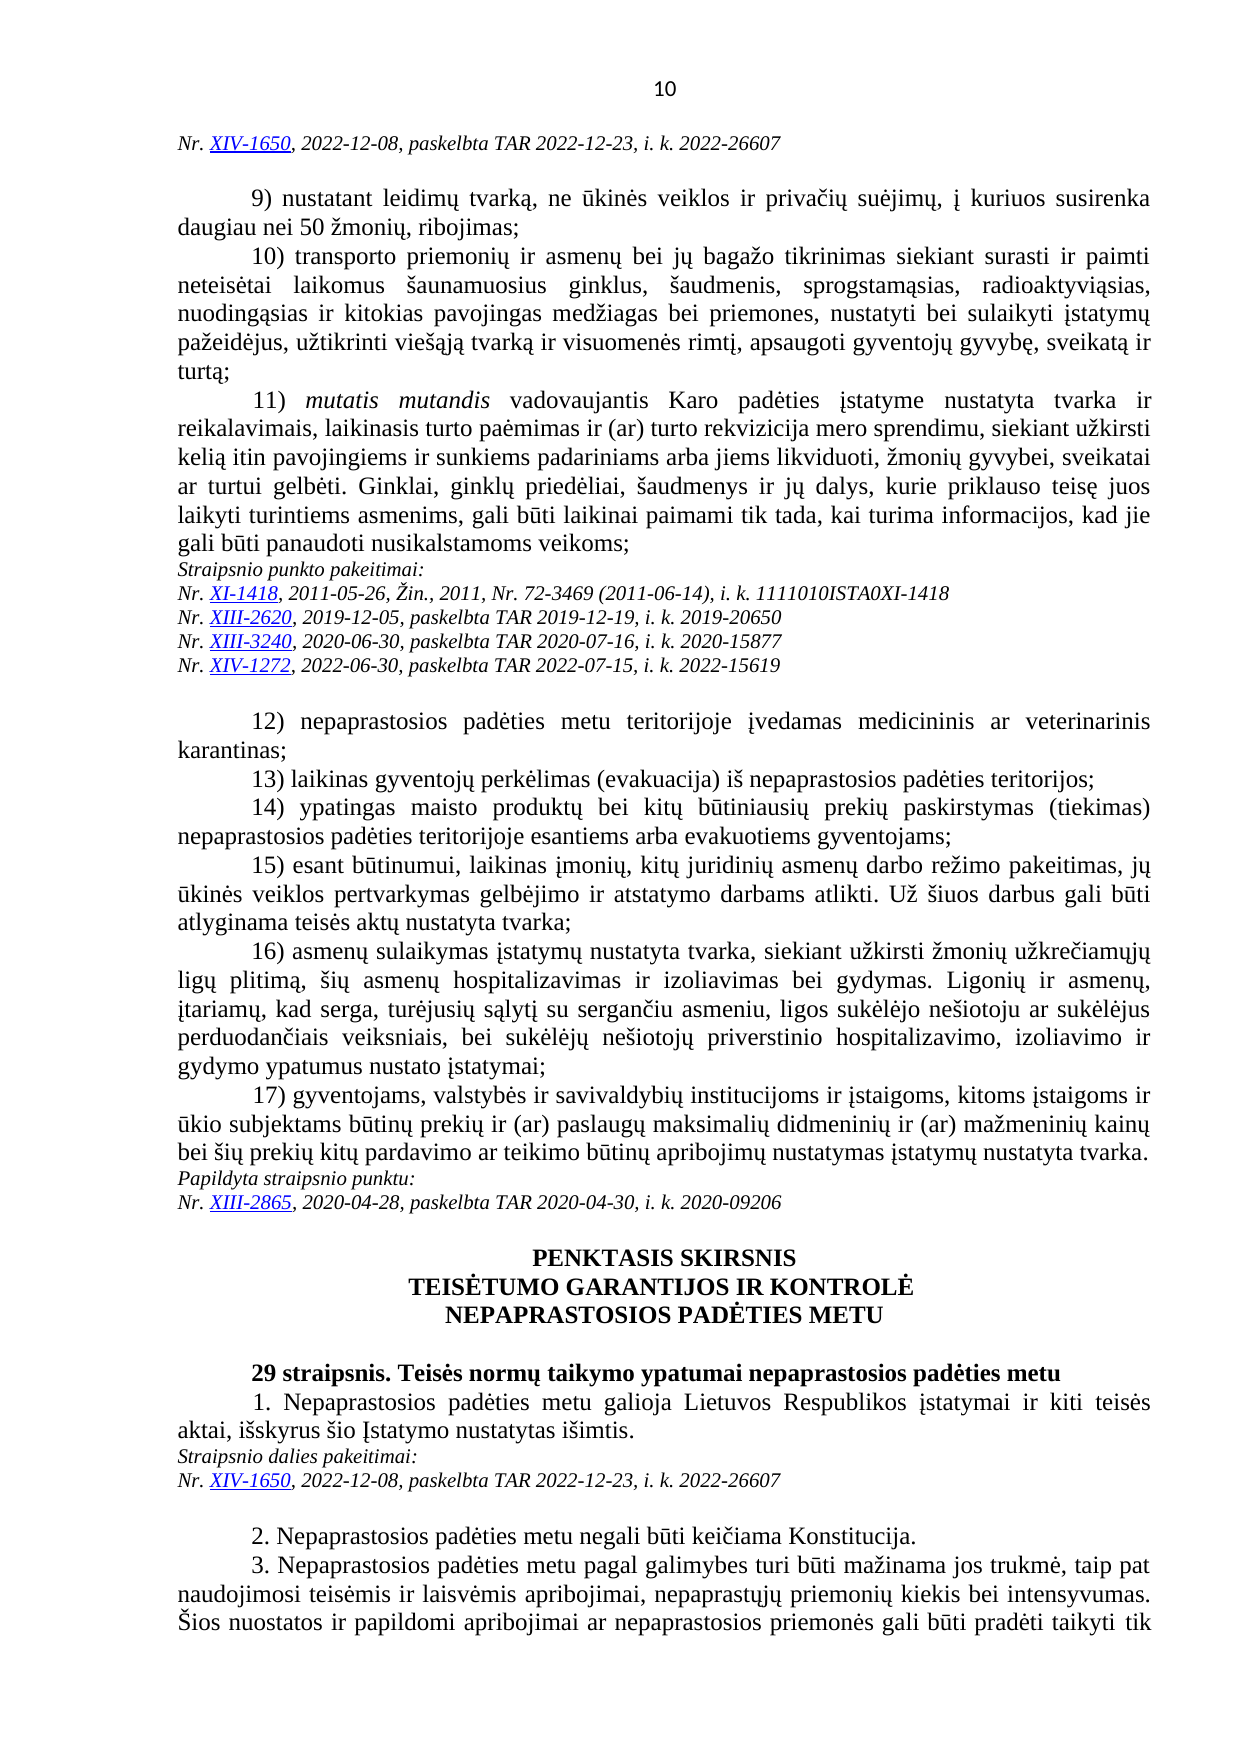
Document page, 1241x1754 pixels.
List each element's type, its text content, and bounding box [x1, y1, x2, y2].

text TEISĖTUMO GARANTIJOS IR KONTROLĖ [177, 1272, 1152, 1301]
text 12) nepaprastosios padėties metu teritorijoje įvedamas medicininis ar veterinarinis karantinas; [177, 706, 1152, 764]
text 15) esant būtinumui, laikinas įmonių, kitų juridinių asmenų darbo režimo pakeitimas, jų ūkinės veiklos pertvarkymas gelbėjimo ir atstatymo darbams atlikti. Už šiuos darbus gali būti atlyginama teisės aktų nustatyta tvarka; [177, 850, 1152, 936]
text 16) asmenų sulaikymas įstatymų nustatyta tvarka, siekiant užkirsti žmonių užkrečiamųjų ligų plitimą, šių asmenų hospitalizavimas ir izoliavimas bei gydymas. Ligonių ir asmenų, įtariamų, kad serga, turėjusių sąlytį su sergančiu asmeniu, ligos sukėlėjo nešiotoju ar sukėlėjus perduodančiais veiksniais, bei sukėlėjų nešiotojų priverstinio hospitalizavimo, izoliavimo ir gydymo ypatumus nustato įstatymai; [177, 936, 1152, 1080]
text 9) nustatant leidimų tvarką, ne ūkinės veiklos ir privačių suėjimų, į kuriuos susirenka daugiau nei 50 žmonių, ribojimas; [177, 183, 1152, 241]
text 14) ypatingas maisto produktų bei kitų būtiniausių prekių paskirstymas (tiekimas) nepaprastosios padėties teritorijoje esantiems arba evakuotiems gyventojams; [177, 792, 1152, 850]
text 2. Nepaprastosios padėties metu negali būti keičiama Konstitucija. [177, 1521, 1152, 1550]
text Nr. XIII-3240, 2020-06-30, paskelbta TAR 2020-07-16, i. k. 2020-15877 [177, 629, 1152, 653]
text 17) gyventojams, valstybės ir savivaldybių institucijoms ir įstaigoms, kitoms įstaigoms ir ūkio subjektams būtinų prekių ir (ar) paslaugų maksimalių didmeninių ir (ar) mažmeninių kainų bei šių prekių kitų pardavimo ar teikimo būtinų apribojimų nustatymas įstatymų nustatyta tvarka. [177, 1080, 1152, 1166]
text Nr. XI-1418, 2011-05-26, Žin., 2011, Nr. 72-3469 (2011-06-14), i. k. 1111010ISTA0XI-1418 [177, 581, 1152, 605]
text Nr. XIV-1650, 2022-12-08, paskelbta TAR 2022-12-23, i. k. 2022-26607 [177, 1468, 1152, 1492]
text NEPAPRASTOSIOS PADĖTIES METU [177, 1301, 1152, 1329]
text PENKTASIS SKIRSNIS [177, 1243, 1152, 1272]
text Papildyta straipsnio punktu: [177, 1166, 1152, 1190]
text Nr. XIV-1650, 2022-12-08, paskelbta TAR 2022-12-23, i. k. 2022-26607 [177, 131, 1152, 155]
text Nr. XIII-2865, 2020-04-28, paskelbta TAR 2020-04-30, i. k. 2020-09206 [177, 1190, 1152, 1214]
text 11) mutatis mutandis vadovaujantis Karo padėties įstatyme nustatyta tvarka ir reikalavimais, laikinasis turto paėmimas ir (ar) turto rekvizicija mero sprendimu, siekiant užkirsti kelią itin pavojingiems ir sunkiems padariniams arba jiems likviduoti, žmonių gyvybei, sveikatai ar turtui gelbėti. Ginklai, ginklų priedėliai, šaudmenys ir jų dalys, kurie priklauso teisę juos laikyti turintiems asmenims, gali būti laikinai paimami tik tada, kai turima informacijos, kad jie gali būti panaudoti nusikalstamoms veikoms; [177, 385, 1152, 557]
text 1. Nepaprastosios padėties metu galioja Lietuvos Respublikos įstatymai ir kiti teisės aktai, išskyrus šio Įstatymo nustatytas išimtis. [177, 1387, 1152, 1444]
text 13) laikinas gyventojų perkėlimas (evakuacija) iš nepaprastosios padėties teritorijos; [177, 764, 1152, 792]
text Nr. XIII-2620, 2019-12-05, paskelbta TAR 2019-12-19, i. k. 2019-20650 [177, 605, 1152, 629]
text 3. Nepaprastosios padėties metu pagal galimybes turi būti mažinama jos trukmė, taip pat naudojimosi teisėmis ir laisvėmis apribojimai, nepaprastųjų priemonių kiekis bei intensyvumas. Šios nuostatos ir papildomi apribojimai ar nepaprastosios priemonės gali būti pradėti taikyti tik [177, 1550, 1152, 1636]
text Straipsnio dalies pakeitimai: [177, 1444, 1152, 1468]
text 10) transporto priemonių ir asmenų bei jų bagažo tikrinimas siekiant surasti ir paimti neteisėtai laikomus šaunamuosius ginklus, šaudmenis, sprogstamąsias, radioaktyviąsias, nuodingąsias ir kitokias pavojingas medžiagas bei priemones, nustatyti bei sulaikyti įstatymų pažeidėjus, užtikrinti viešąją tvarką ir visuomenės rimtį, apsaugoti gyventojų gyvybę, sveikatą ir turtą; [177, 241, 1152, 385]
text Straipsnio punkto pakeitimai: [177, 557, 1152, 581]
text Nr. XIV-1272, 2022-06-30, paskelbta TAR 2022-07-15, i. k. 2022-15619 [177, 653, 1152, 677]
text 29 straipsnis. Teisės normų taikymo ypatumai nepaprastosios padėties metu [177, 1358, 1152, 1387]
